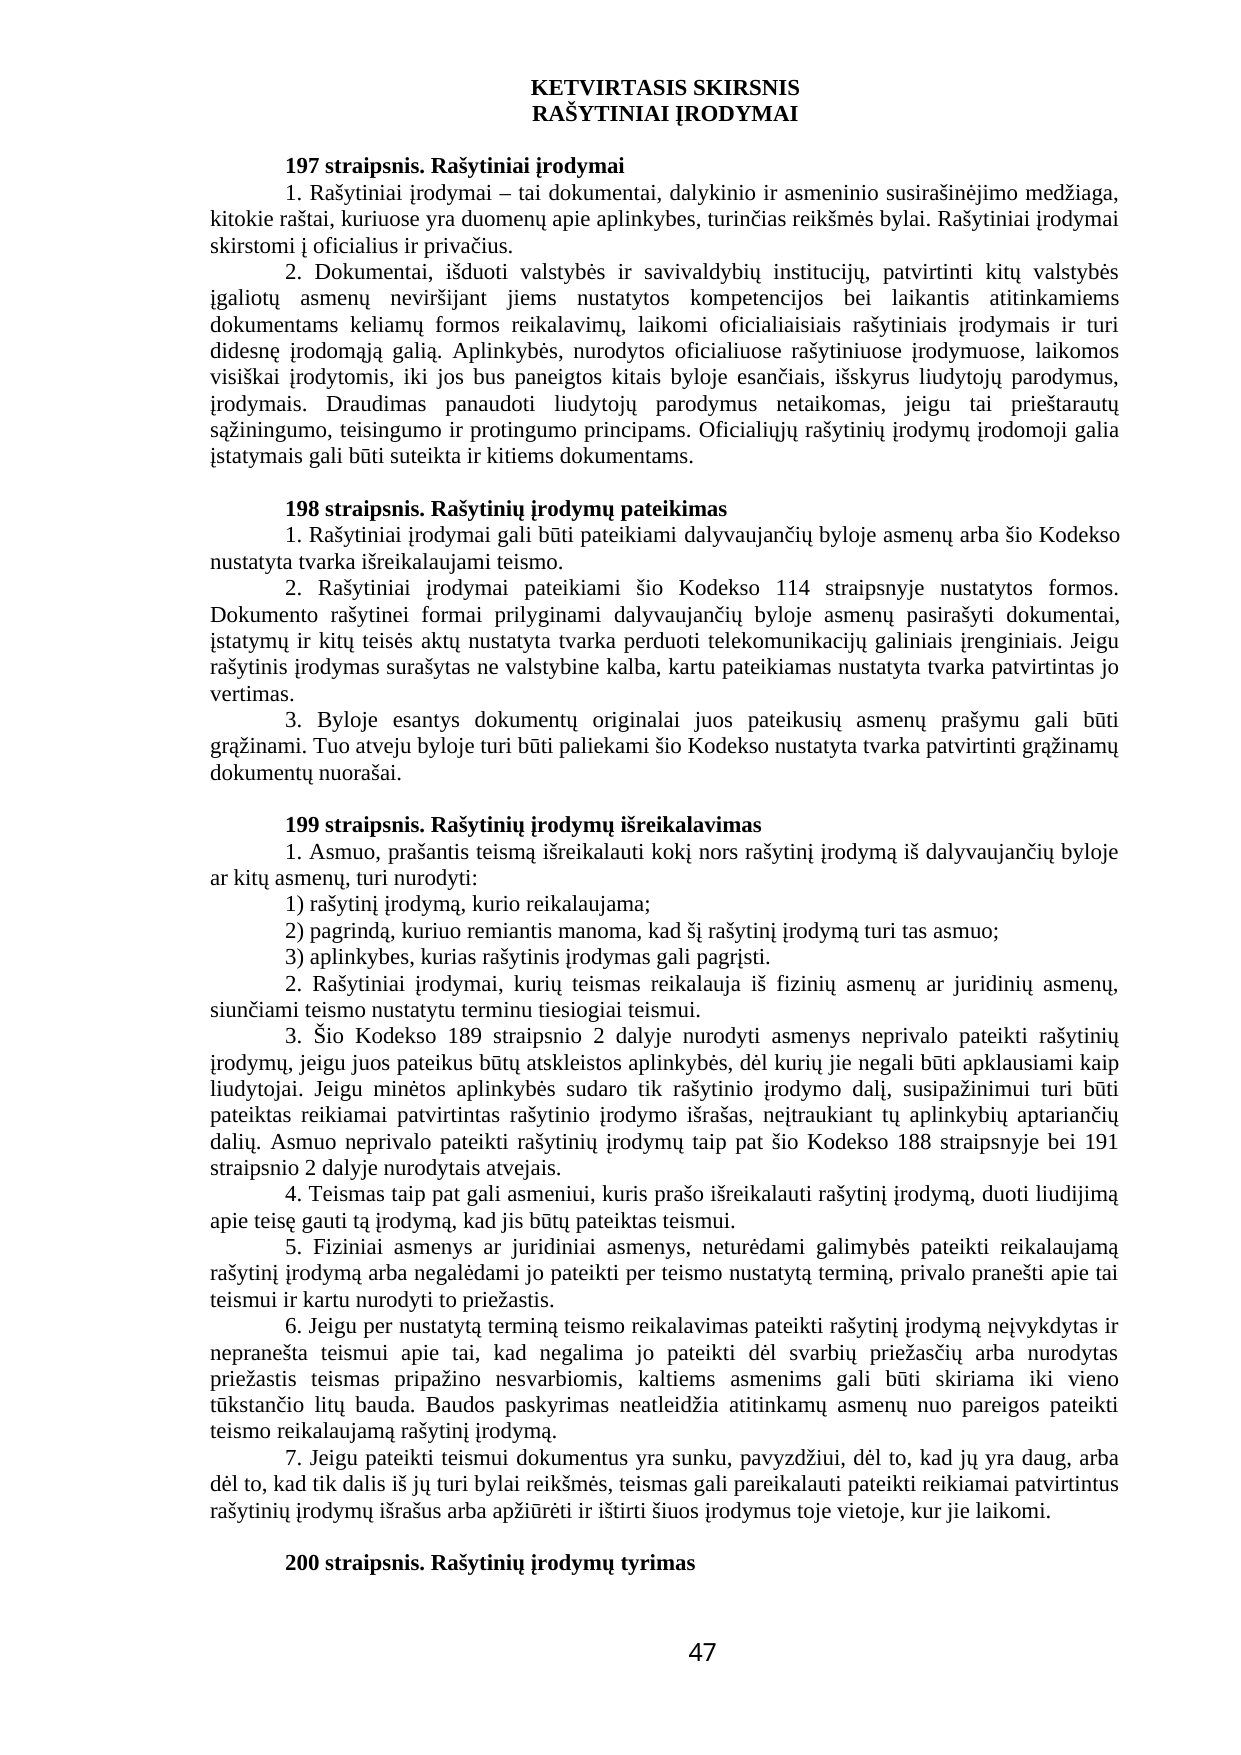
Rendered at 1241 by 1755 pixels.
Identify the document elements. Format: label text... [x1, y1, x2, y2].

text 6. Jeigu per nustatytą terminą teismo reikalavimas pateikti rašytinį įrodymą neįvykdytas ir nepranešta teismui apie tai, kad negalima jo pateikti dėl svarbių priežasčių arba nurodytas priežastis teismas pripažino nesvarbiomis, kaltiems asmenims gali būti skiriama iki vieno tūkstančio litų bauda. Baudos paskyrimas neatleidžia atitinkamų asmenų nuo pareigos pateikti teismo reikalaujamą rašytinį įrodymą. [210, 1312, 1120, 1444]
text 2. Rašytiniai įrodymai, kurių teismas reikalauja iš fizinių asmenų ar juridinių asmenų, siunčiami teismo nustatytu terminu tiesiogiai teismui. [210, 969, 1120, 1022]
text 1. Asmuo, prašantis teismą išreikalauti kokį nors rašytinį įrodymą iš dalyvaujančių byloje ar kitų asmenų, turi nurodyti: [210, 838, 1120, 891]
text 5. Fiziniai asmenys ar juridiniai asmenys, neturėdami galimybės pateikti reikalaujamą rašytinį įrodymą arba negalėdami jo pateikti per teismo nustatytą terminą, privalo pranešti apie tai teismui ir kartu nurodyti to priežastis. [210, 1233, 1120, 1312]
text 4. Teismas taip pat gali asmeniui, kuris prašo išreikalauti rašytinį įrodymą, duoti liudijimą apie teisę gauti tą įrodymą, kad jis būtų pateiktas teismui. [210, 1180, 1120, 1233]
text 1. Rašytiniai įrodymai – tai dokumentai, dalykinio ir asmeninio susirašinėjimo medžiaga, kitokie raštai, kuriuose yra duomenų apie aplinkybes, turinčias reikšmės bylai. Rašytiniai įrodymai skirstomi į oficialius ir privačius. [210, 179, 1120, 258]
text 1) rašytinį įrodymą, kurio reikalaujama; [210, 891, 1120, 917]
subtitle Rašytiniai įrodymai [210, 100, 1120, 126]
text 3. Byloje esantys dokumentų originalai juos pateikusių asmenų prašymu gali būti grąžinami. Tuo atveju byloje turi būti paliekami šio Kodekso nustatyta tvarka patvirtinti grąžinamų dokumentų nuorašai. [210, 706, 1120, 785]
text 3. Šio Kodekso 189 straipsnio 2 dalyje nurodyti asmenys neprivalo pateikti rašytinių įrodymų, jeigu juos pateikus būtų atskleistos aplinkybės, dėl kurių jie negali būti apklausiami kaip liudytojai. Jeigu minėtos aplinkybės sudaro tik rašytinio įrodymo dalį, susipažinimui turi būti pateiktas reikiamai patvirtintas rašytinio įrodymo išrašas, neįtraukiant tų aplinkybių aptariančių dalių. Asmuo neprivalo pateikti rašytinių įrodymų taip pat šio Kodekso 188 straipsnyje bei 191 straipsnio 2 dalyje nurodytais atvejais. [210, 1022, 1120, 1180]
text 199 straipsnis. Rašytinių įrodymų išreikalavimas [210, 811, 1120, 838]
text 2. Rašytiniai įrodymai pateikiami šio Kodekso 114 straipsnyje nustatytos formos. Dokumento rašytinei formai prilyginami dalyvaujančių byloje asmenų pasirašyti dokumentai, įstatymų ir kitų teisės aktų nustatyta tvarka perduoti telekomunikacijų galiniais įrenginiais. Jeigu rašytinis įrodymas surašytas ne valstybine kalba, kartu pateikiamas nustatyta tvarka patvirtintas jo vertimas. [210, 574, 1120, 706]
text 2) pagrindą, kuriuo remiantis manoma, kad šį rašytinį įrodymą turi tas asmuo; [210, 917, 1120, 943]
text 1. Rašytiniai įrodymai gali būti pateikiami dalyvaujančių byloje asmenų arba šio Kodekso nustatyta tvarka išreikalaujami teismo. [210, 522, 1120, 574]
text 2. Dokumentai, išduoti valstybės ir savivaldybių institucijų, patvirtinti kitų valstybės įgaliotų asmenų neviršijant jiems nustatytos kompetencijos bei laikantis atitinkamiems dokumentams keliamų formos reikalavimų, laikomi oficialiaisiais rašytiniais įrodymais ir turi didesnę įrodomąją galią. Aplinkybės, nurodytos oficialiuose rašytiniuose įrodymuose, laikomos visiškai įrodytomis, iki jos bus paneigtos kitais byloje esančiais, išskyrus liudytojų parodymus, įrodymais. Draudimas panaudoti liudytojų parodymus netaikomas, jeigu tai prieštarautų sąžiningumo, teisingumo ir protingumo principams. Oficialiųjų rašytinių įrodymų įrodomoji galia įstatymais gali būti suteikta ir kitiems dokumentams. [210, 258, 1120, 469]
subtitle Ketvirtasis skirsnis [210, 73, 1120, 100]
text 198 straipsnis. Rašytinių įrodymų pateikimas [210, 495, 1120, 522]
text 7. Jeigu pateikti teismui dokumentus yra sunku, pavyzdžiui, dėl to, kad jų yra daug, arba dėl to, kad tik dalis iš jų turi bylai reikšmės, teismas gali pareikalauti pateikti reikiamai patvirtintus rašytinių įrodymų išrašus arba apžiūrėti ir ištirti šiuos įrodymus toje vietoje, kur jie laikomi. [210, 1444, 1120, 1523]
text 200 straipsnis. Rašytinių įrodymų tyrimas [210, 1549, 1120, 1576]
text 3) aplinkybes, kurias rašytinis įrodymas gali pagrįsti. [210, 943, 1120, 969]
text 197 straipsnis. Rašytiniai įrodymai [210, 153, 1120, 179]
